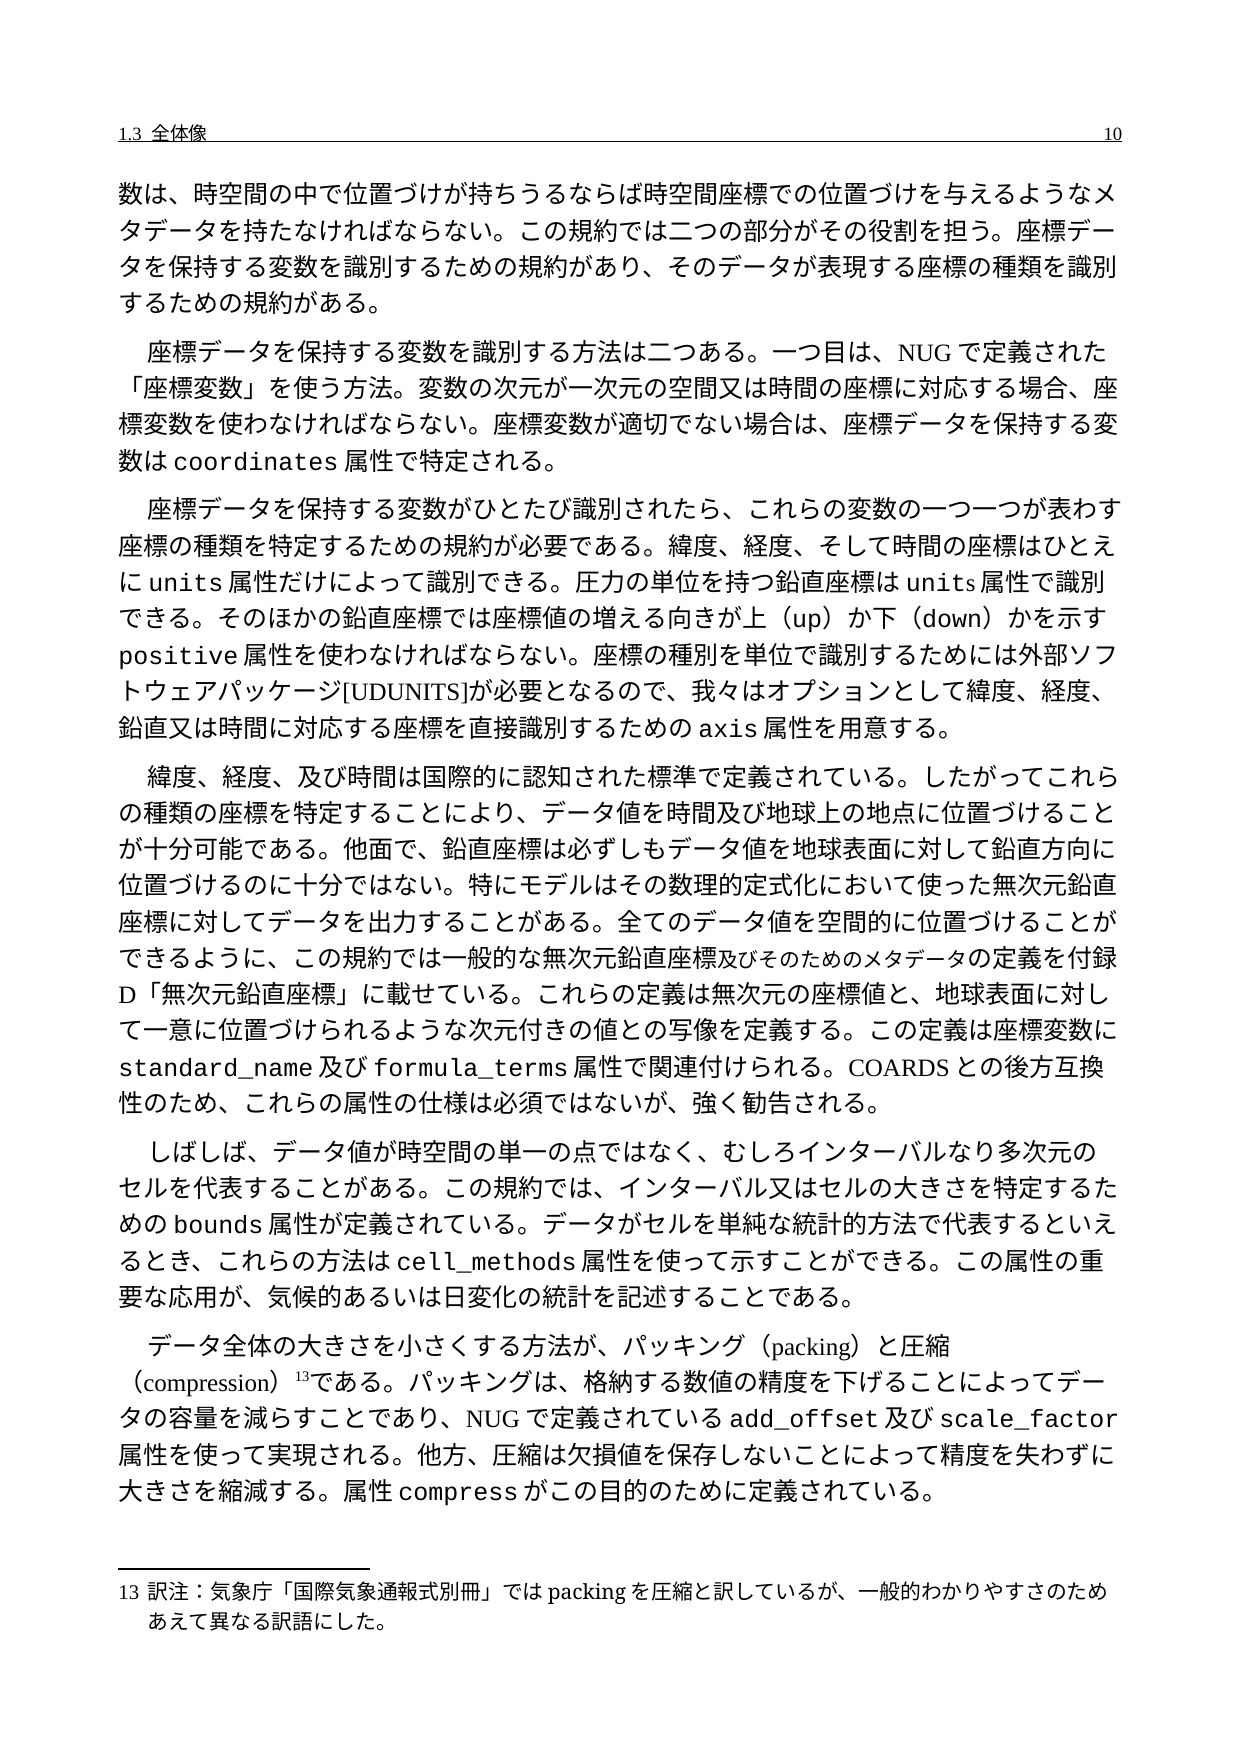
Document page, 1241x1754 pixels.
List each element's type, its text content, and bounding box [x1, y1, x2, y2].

text 数は、時空間の中で位置づけが持ちうるならば時空間座標での位置づけを与えるようなメタデータを持たなければならない。この規約では二つの部分がその役割を担う。座標データを保持する変数を識別するための規約があり、そのデータが表現する座標の種類を識別するための規約がある。 [118, 175, 1122, 320]
text 座標データを保持する変数を識別する方法は二つある。一つ目は、NUGで定義された「座標変数」を使う方法。変数の次元が一次元の空間又は時間の座標に対応する場合、座標変数を使わなければならない。座標変数が適切でない場合は、座標データを保持する変数はcoordinates 属性で特定される。 [118, 332, 1122, 477]
text 座標データを保持する変数がひとたび識別されたら、これらの変数の一つ一つが表わす座標の種類を特定するための規約が必要である。緯度、経度、そして時間の座標はひとえにunits属性だけによって識別できる。圧力の単位を持つ鉛直座標はunits属性で識別できる。そのほかの鉛直座標では座標値の増える向きが上（up）か下（down）かを示すpositive属性を使わなければならない。座標の種別を単位で識別するためには外部ソフトウェアパッケージ[UDUNITS]が必要となるので、我々はオプションとして緯度、経度、鉛直又は時間に対応する座標を直接識別するためのaxis属性を用意する。 [118, 490, 1122, 744]
text 訳注：気象庁「国際気象通報式別冊」ではpackingを圧縮と訳しているが、一般的わかりやすさのためあえて異なる訳語にした。 [118, 1575, 1122, 1636]
text 緯度、経度、及び時間は国際的に認知された標準で定義されている。したがってこれらの種類の座標を特定することにより、データ値を時間及び地球上の地点に位置づけることが十分可能である。他面で、鉛直座標は必ずしもデータ値を地球表面に対して鉛直方向に位置づけるのに十分ではない。特にモデルはその数理的定式化において使った無次元鉛直座標に対してデータを出力することがある。全てのデータ値を空間的に位置づけることができるように、この規約では一般的な無次元鉛直座標及びそのためのメタデータの定義を付録D「無次元鉛直座標」に載せている。これらの定義は無次元の座標値と、地球表面に対して一意に位置づけられるような次元付きの値との写像を定義する。この定義は座標変数にstandard_name及びformula_terms属性で関連付けられる。COARDSとの後方互換性のため、これらの属性の仕様は必須ではないが、強く勧告される。 [118, 757, 1122, 1120]
text しばしば、データ値が時空間の単一の点ではなく、むしろインターバルなり多次元のセルを代表することがある。この規約では、インターバル又はセルの大きさを特定するためのbounds属性が定義されている。データがセルを単純な統計的方法で代表するといえるとき、これらの方法はcell_methods属性を使って示すことができる。この属性の重要な応用が、気候的あるいは日変化の統計を記述することである。 [118, 1132, 1122, 1314]
text データ全体の大きさを小さくする方法が、パッキング（packing）と圧縮（compression）である。パッキングは、格納する数値の精度を下げることによってデータの容量を減らすことであり、NUGで定義されているadd_offset及びscale_factor属性を使って実現される。他方、圧縮は欠損値を保存しないことによって精度を失わずに大きさを縮減する。属性compressがこの目的のために定義されている。 [118, 1326, 1122, 1508]
